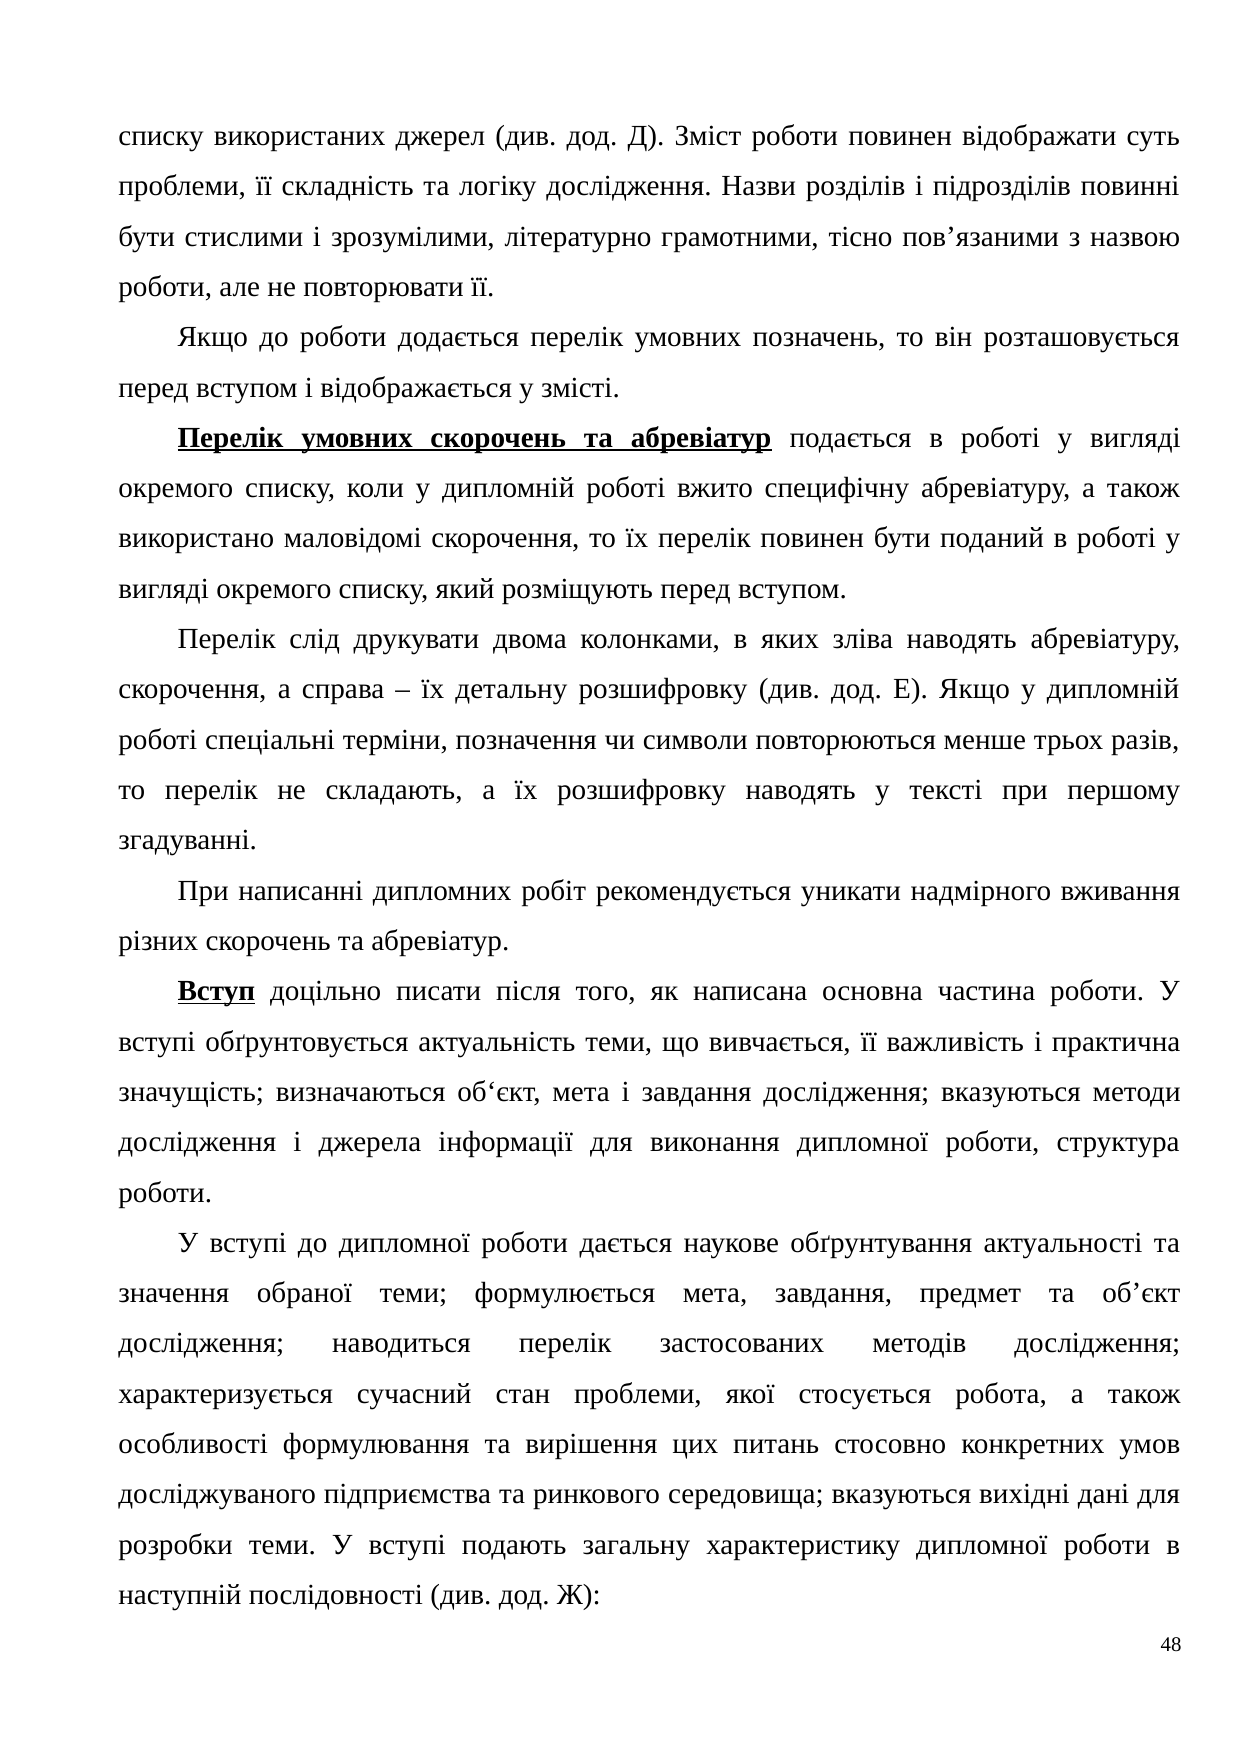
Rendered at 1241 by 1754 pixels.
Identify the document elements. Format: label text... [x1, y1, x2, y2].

text списку використаних джерел (див. дод. Д). Зміст роботи повинен відображати суть проблеми, її складність та логіку дослідження. Назви розділів і підрозділів повинні бути стислими і зрозумілими, літературно грамотними, тісно пов’язаними з назвою роботи, але не повторювати її. [118, 118, 1181, 303]
text Вступ доцільно писати після того, як написана основна частина роботи. У вступі обґрунтовується актуальність теми, що вивчається, її важливість і практична значущість; визначаються об‘єкт, мета і завдання дослідження; вказуються методи дослідження і джерела інформації для виконання дипломної роботи, структура роботи. [118, 973, 1181, 1208]
text При написанні дипломних робіт рекомендується уникати надмірного вживання різних скорочень та абревіатур. [118, 873, 1181, 957]
text У вступі до дипломної роботи дається наукове обґрунтування актуальності та значення обраної теми; формулюється мета, завдання, предмет та об’єкт дослідження; наводиться перелік застосованих методів дослідження; характеризується сучасний стан проблеми, якої стосується робота, а також особливості формулювання та вирішення цих питань стосовно конкретних умов досліджуваного підприємства та ринкового середовища; вказуються вихідні дані для розробки теми. У вступі подають загальну характеристику дипломної роботи в наступній послідовності (див. дод. Ж): [118, 1225, 1181, 1611]
text Якщо до роботи додається перелік умовних позначень, то він розташовується перед вступом і відображається у змісті. [118, 319, 1181, 403]
text Перелік умовних скорочень та абревіатур подається в роботі у вигляді окремого списку, коли у дипломній роботі вжито специфічну абревіатуру, а також використано маловідомі скорочення, то їх перелік повинен бути поданий в роботі у вигляді окремого списку, який розміщують перед вступом. [118, 420, 1181, 604]
text Перелік слід друкувати двома колонками, в яких зліва наводять абревіатуру, скорочення, а справа – їх детальну розшифровку (див. дод. Е). Якщо у дипломній роботі спеціальні терміни, позначення чи символи повторюються менше трьох разів, то перелік не складають, а їх розшифровку наводять у тексті при першому згадуванні. [118, 621, 1181, 856]
